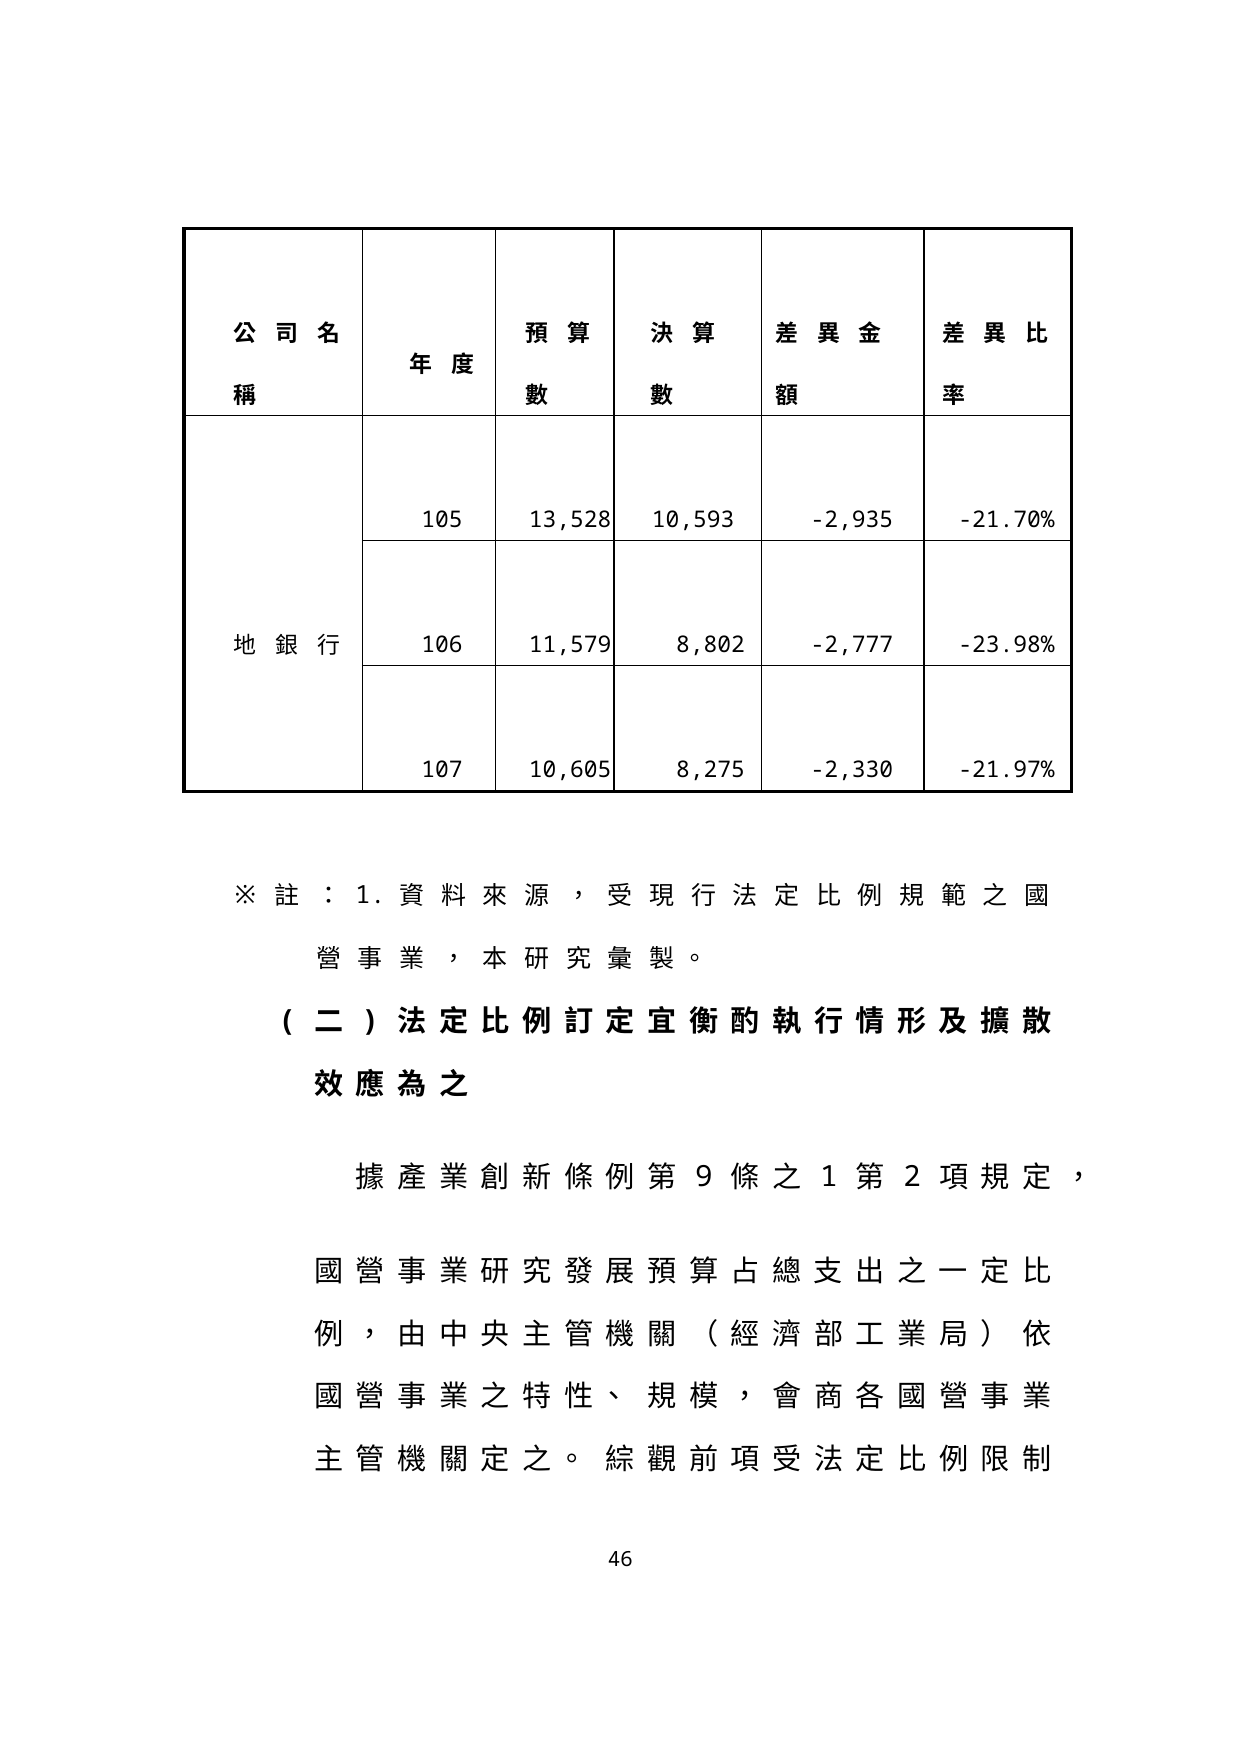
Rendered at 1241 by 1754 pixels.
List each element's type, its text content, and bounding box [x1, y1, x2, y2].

table_cell 13,528 [496, 416, 613, 540]
table_header 差異比率 [925, 230, 1070, 415]
table_cell 10,605 [496, 666, 613, 790]
table_cell 105 [363, 416, 495, 540]
text 據產業創新條例第9條之1第2項規定，國營事業研究發展預算占總支出之一定比例，由中央主管機關（經濟部工業局）依國營事業之特性、規模，會商各國營事業主管機關定之。綜觀前項受法定比例限制之國營事業執行情形，決算執行未達原編預算者甚多，是類預算覈實性尚有待改進，109年度研發支出整體預算及占最近5年度平均總支出（營業成本+營業費用）比率卻較以前年度大幅增長，爰法定比例允宜將執行情形列入考量，避免國營事業配合法定比例增編預算而排擠其他營運支出資源。再者，法定比例訂定緣由為帶動產業研發，如研發成果未能上下游連動擴散，抑或引領(帶動)相關產業研發，法定比例限制恐徒具義務，難成宣示效果，允宜審慎研酌。 [271, 1102, 1058, 1477]
table_cell -21.70% [925, 416, 1070, 540]
table_cell -2,935 [762, 416, 923, 540]
table_header 預算數 [496, 230, 613, 415]
table_header 差異金額 [762, 230, 923, 415]
table_cell 地銀行 [186, 416, 362, 790]
table_cell -2,330 [762, 666, 923, 790]
table_header 公司名稱 [186, 230, 362, 415]
table_cell 107 [363, 666, 495, 790]
text (二)法定比例訂定宜衡酌執行情形及擴散效應為之 [242, 977, 1058, 1102]
table_cell -23.98% [925, 541, 1070, 665]
text ※註：1.資料來源，受現行法定比例規範之國營事業，本研究彙製。 [184, 852, 1058, 977]
table_cell 8,275 [615, 666, 761, 790]
table_header 決算數 [615, 230, 761, 415]
table_cell -2,777 [762, 541, 923, 665]
table_cell -21.97% [925, 666, 1070, 790]
table_cell 106 [363, 541, 495, 665]
table_cell 11,579 [496, 541, 613, 665]
table_cell 10,593 [615, 416, 761, 540]
table_header 年度 [363, 230, 495, 415]
table_cell 8,802 [615, 541, 761, 665]
